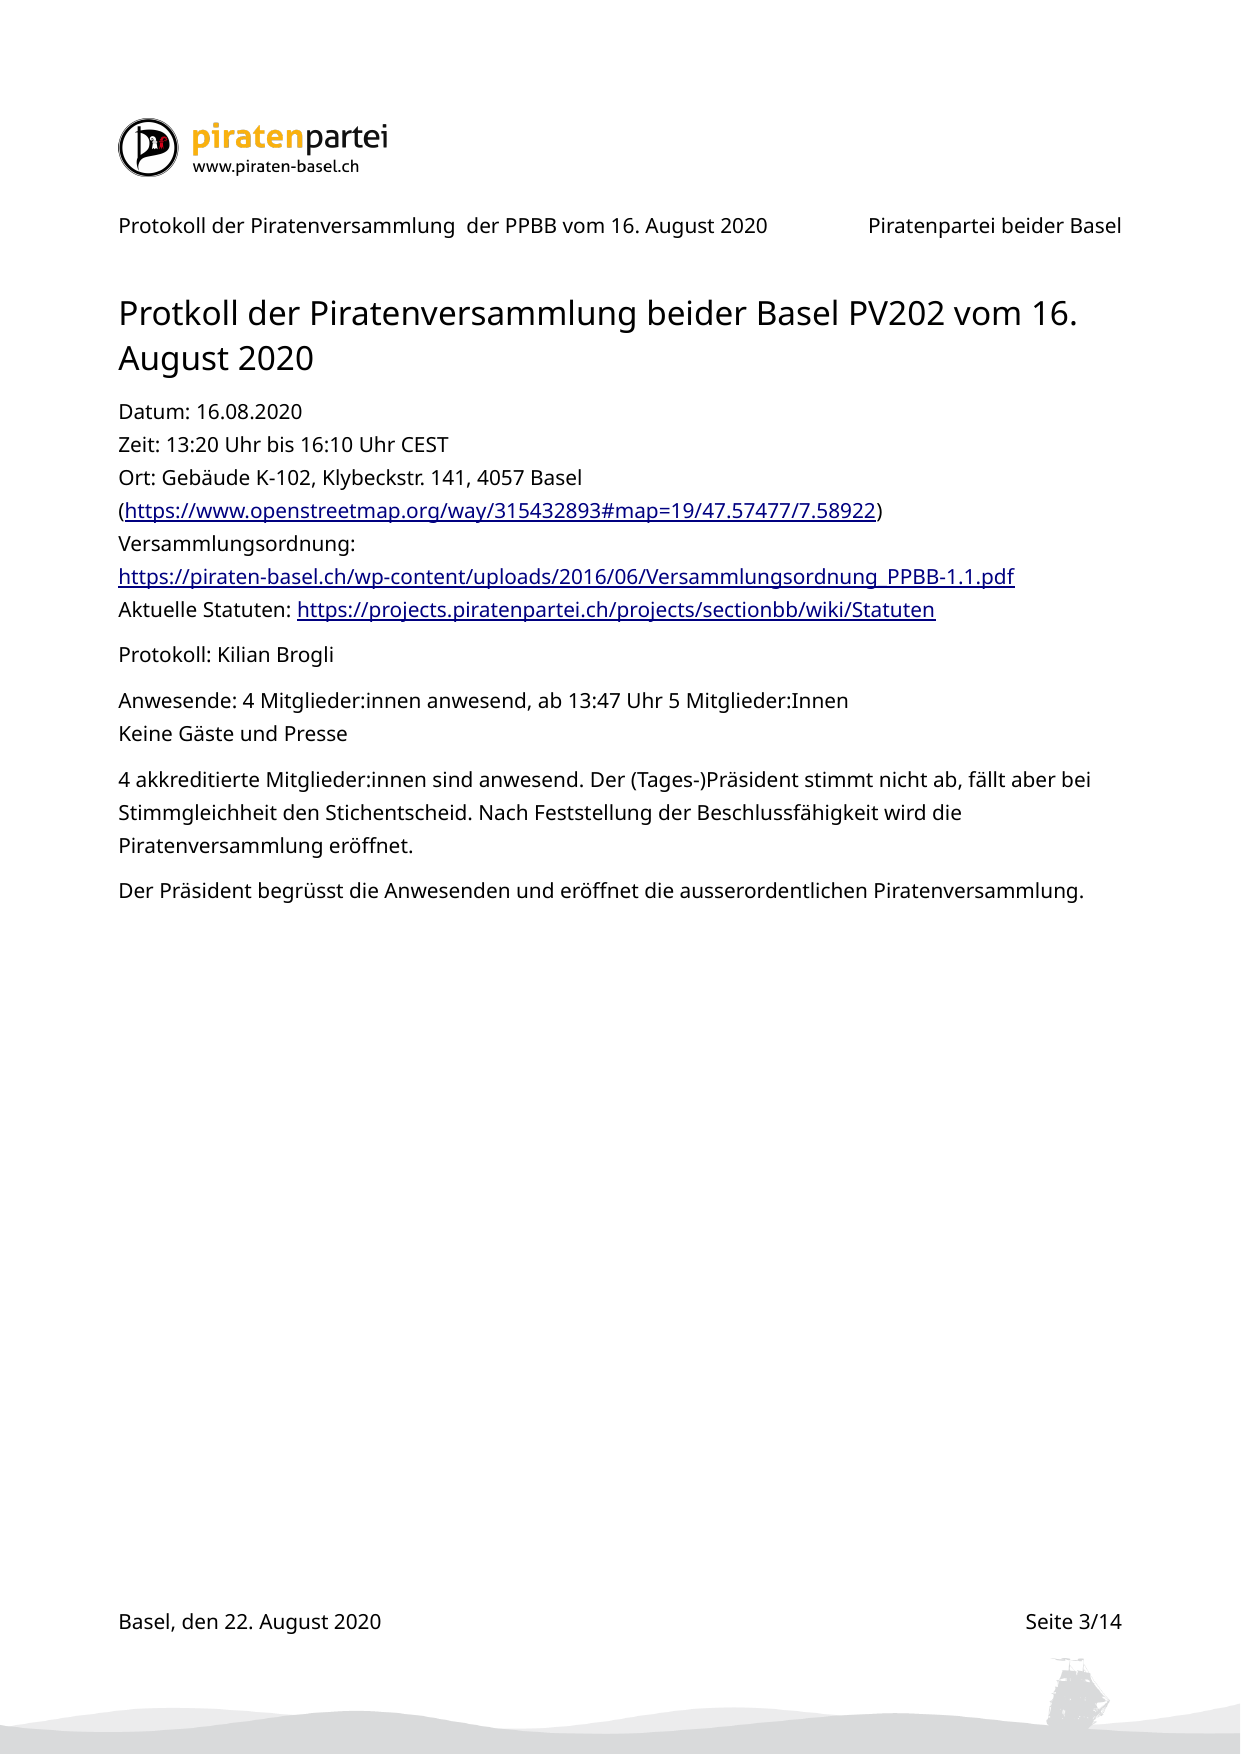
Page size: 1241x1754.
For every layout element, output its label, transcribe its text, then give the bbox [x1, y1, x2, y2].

picture [118, 118, 387, 177]
subtitle Protkoll der Piratenversammlung beider Basel PV202 vom 16. August 2020 [118, 290, 1122, 381]
text Protokoll: Kilian Brogli [118, 636, 1122, 669]
picture [0, 1658, 1241, 1754]
text Datum: 16.08.2020 Zeit: 13:20 Uhr bis 16:10 Uhr CEST Ort: Gebäude K-102, Klybeckstr. 141, 4057 Basel (https://www.openstreetmap.org/way/315432893#map=19/47.57477/7.58922) Versammlungsordnung: https://piraten-basel.ch/wp-content/uploads/2016/06/Versammlungsordnung_PPBB-1.1.pdf Aktuelle Statuten: https://projects.piratenpartei.ch/projects/sectionbb/wiki/Statuten [118, 392, 1122, 623]
text 4 akkreditierte Mitglieder:innen sind anwesend. Der (Tages-)Präsident stimmt nicht ab, fällt aber bei Stimmgleichheit den Stichentscheid. Nach Feststellung der Beschlussfähigkeit wird die Piratenversammlung eröffnet. [118, 760, 1122, 859]
text Der Präsident begrüsst die Anwesenden und eröffnet die ausserordentlichen Piratenversammlung. [118, 872, 1122, 905]
text Anwesende: 4 Mitglieder:innen anwesend, ab 13:47 Uhr 5 Mitglieder:Innen Keine Gäste und Presse [118, 682, 1122, 748]
